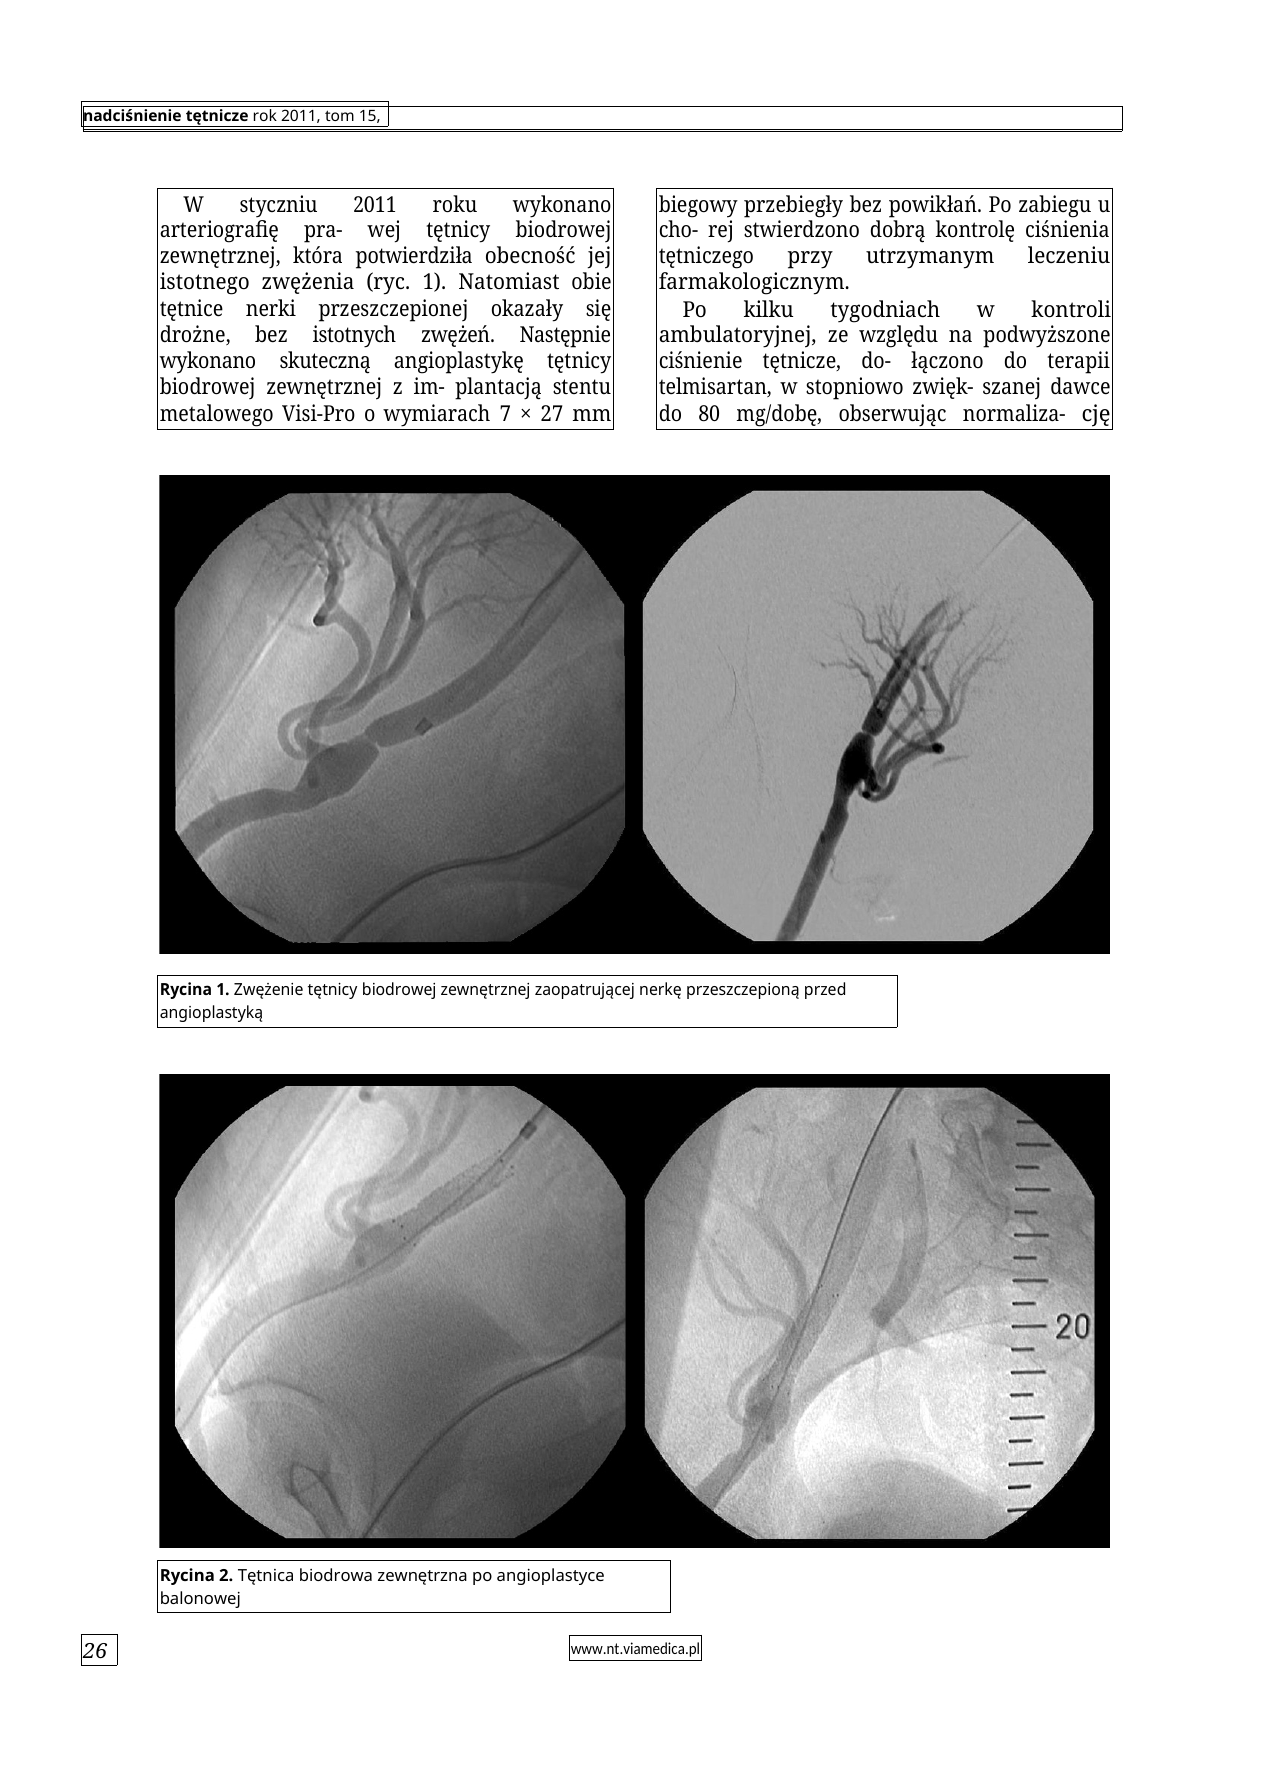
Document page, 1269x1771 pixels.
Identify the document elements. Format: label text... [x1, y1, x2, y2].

text Po kilku tygodniach w kontroli ambulatoryjnej, ze względu na podwyższone ciśnienie tętnicze, do- łączono do terapii telmisartan, w stopniowo zwięk- szanej dawce do 80 mg/dobę, obserwując normaliza- cję ciśnienia tętniczego i stabilną czynność nerki przeszczepionej. [658, 296, 1111, 429]
text Rycina 2. Tętnica biodrowa zewnętrzna po angioplastyce balonowej [159, 1563, 670, 1609]
text nadciśnienie tętnicze rok 2011, tom 15, nr 4 [84, 107, 388, 126]
text www.nt.viamedica.pl [571, 1638, 701, 1659]
picture [159, 1074, 1110, 1548]
text 260 [83, 1636, 117, 1665]
picture [159, 475, 1110, 954]
text Rycina 1. Zwężenie tętnicy biodrowej zewnętrznej zaopatrującej nerkę przeszczepioną przed angioplastyką [159, 978, 897, 1023]
text biegowy przebiegły bez powikłań. Po zabiegu u cho- rej stwierdzono dobrą kontrolę ciśnienia tętniczego przy utrzymanym leczeniu farmakologicznym. [658, 191, 1110, 296]
text W styczniu 2011 roku wykonano arteriografię pra- wej tętnicy biodrowej zewnętrznej, która potwierdziła obecność jej istotnego zwężenia (ryc. 1). Natomiast obie tętnice nerki przeszczepionej okazały się drożne, bez istotnych zwężeń. Następnie wykonano skuteczną angioplastykę tętnicy biodrowej zewnętrznej z im- plantacją stentu metalowego Visi-Pro o wymiarach 7 × 27 mm (ryc. 2). W angiografii kontrolnej potwier- dzono dobry wynik zabiegu. Zabieg i okres okołoza- [159, 191, 611, 429]
